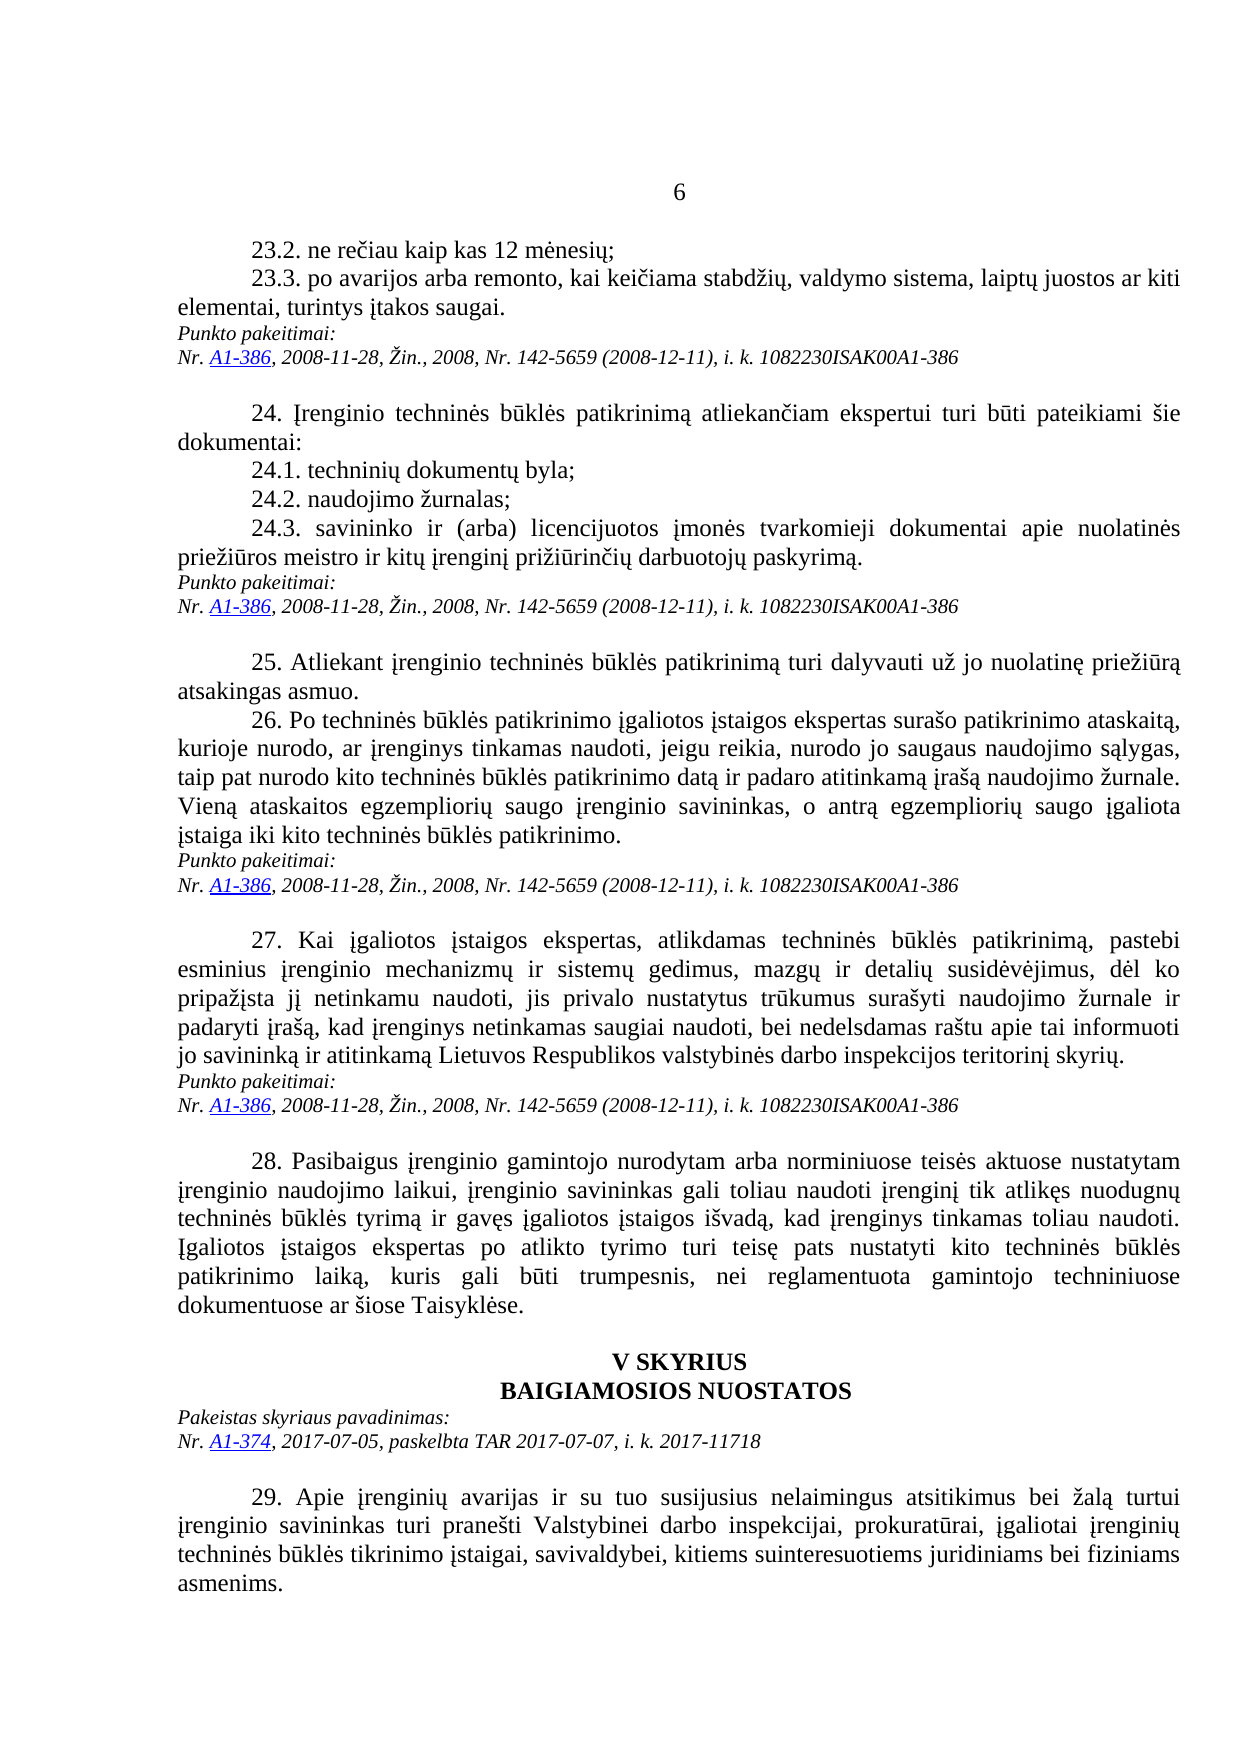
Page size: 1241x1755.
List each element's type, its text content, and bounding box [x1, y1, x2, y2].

text 27. Kai įgaliotos įstaigos ekspertas, atlikdamas techninės būklės patikrinimą, pastebi esminius įrenginio mechanizmų ir sistemų gedimus, mazgų ir detalių susidėvėjimus, dėl ko pripažįsta jį netinkamu naudoti, jis privalo nustatytus trūkumus surašyti naudojimo žurnale ir padaryti įrašą, kad įrenginys netinkamas saugiai naudoti, bei nedelsdamas raštu apie tai informuoti jo savininką ir atitinkamą Lietuvos Respublikos valstybinės darbo inspekcijos teritorinį skyrių. [177, 925, 1181, 1069]
text 29. Apie įrenginių avarijas ir su tuo susijusius nelaimingus atsitikimus bei žalą turtui įrenginio savininkas turi pranešti Valstybinei darbo inspekcijai, prokuratūrai, įgaliotai įrenginių techninės būklės tikrinimo įstaigai, savivaldybei, kitiems suinteresuotiems juridiniams bei fiziniams asmenims. [177, 1482, 1181, 1597]
text Nr. A1-386, 2008-11-28, Žin., 2008, Nr. 142-5659 (2008-12-11), i. k. 1082230ISAK00A1-386 [177, 872, 1181, 897]
text 24.2. naudojimo žurnalas; [177, 484, 1181, 513]
text Nr. A1-386, 2008-11-28, Žin., 2008, Nr. 142-5659 (2008-12-11), i. k. 1082230ISAK00A1-386 [177, 345, 1181, 369]
text 24. Įrenginio techninės būklės patikrinimą atliekančiam ekspertui turi būti pateikiami šie dokumentai: [177, 398, 1181, 455]
text 23.3. po avarijos arba remonto, kai keičiama stabdžių, valdymo sistema, laiptų juostos ar kiti elementai, turintys įtakos saugai. [177, 263, 1181, 321]
text 24.3. savininko ir (arba) licencijuotos įmonės tvarkomieji dokumentai apie nuolatinės priežiūros meistro ir kitų įrenginį prižiūrinčių darbuotojų paskyrimą. [177, 513, 1181, 570]
text Nr. A1-374, 2017-07-05, paskelbta TAR 2017-07-07, i. k. 2017-11718 [177, 1429, 1181, 1453]
text 24.1. techninių dokumentų byla; [177, 455, 1181, 484]
text BAIGIAMOSIOS NUOSTATOS [177, 1376, 1181, 1405]
text 28. Pasibaigus įrenginio gamintojo nurodytam arba norminiuose teisės aktuose nustatytam įrenginio naudojimo laikui, įrenginio savininkas gali toliau naudoti įrenginį tik atlikęs nuodugnų techninės būklės tyrimą ir gavęs įgaliotos įstaigos išvadą, kad įrenginys tinkamas toliau naudoti. Įgaliotos įstaigos ekspertas po atlikto tyrimo turi teisę pats nustatyti kito techninės būklės patikrinimo laiką, kuris gali būti trumpesnis, nei reglamentuota gamintojo techniniuose dokumentuose ar šiose Taisyklėse. [177, 1146, 1181, 1318]
text V SKYRIUS [177, 1347, 1181, 1376]
text Nr. A1-386, 2008-11-28, Žin., 2008, Nr. 142-5659 (2008-12-11), i. k. 1082230ISAK00A1-386 [177, 594, 1181, 618]
text 23.2. ne rečiau kaip kas 12 mėnesių; [177, 235, 1181, 263]
text Punkto pakeitimai: [177, 321, 1181, 345]
text Punkto pakeitimai: [177, 570, 1181, 594]
text 25. Atliekant įrenginio techninės būklės patikrinimą turi dalyvauti už jo nuolatinę priežiūrą atsakingas asmuo. [177, 647, 1181, 705]
text Punkto pakeitimai: [177, 1069, 1181, 1093]
text Nr. A1-386, 2008-11-28, Žin., 2008, Nr. 142-5659 (2008-12-11), i. k. 1082230ISAK00A1-386 [177, 1093, 1181, 1117]
text Pakeistas skyriaus pavadinimas: [177, 1405, 1181, 1429]
text Punkto pakeitimai: [177, 848, 1181, 872]
text 26. Po techninės būklės patikrinimo įgaliotos įstaigos ekspertas surašo patikrinimo ataskaitą, kurioje nurodo, ar įrenginys tinkamas naudoti, jeigu reikia, nurodo jo saugaus naudojimo sąlygas, taip pat nurodo kito techninės būklės patikrinimo datą ir padaro atitinkamą įrašą naudojimo žurnale. Vieną ataskaitos egzempliorių saugo įrenginio savininkas, o antrą egzempliorių saugo įgaliota įstaiga iki kito techninės būklės patikrinimo. [177, 705, 1181, 848]
